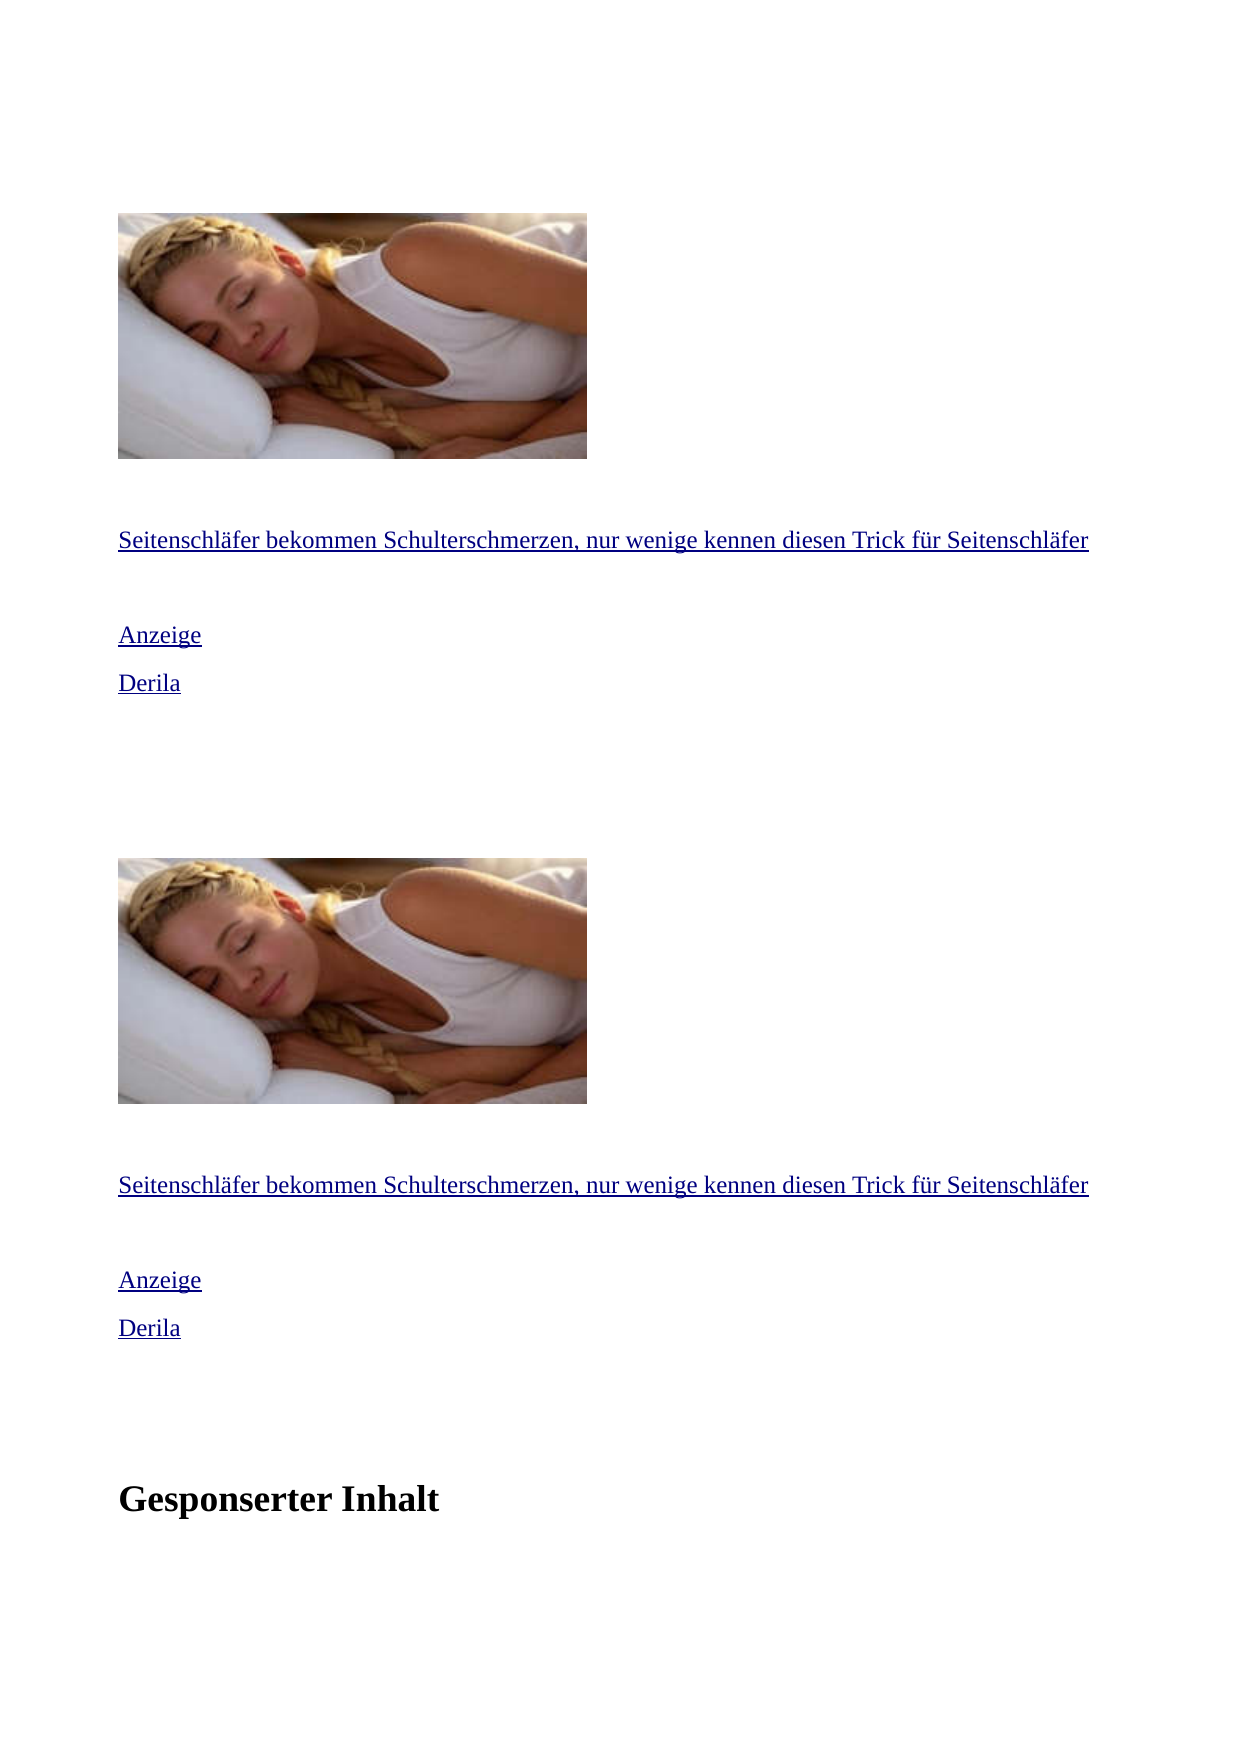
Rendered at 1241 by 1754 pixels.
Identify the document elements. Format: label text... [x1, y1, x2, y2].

subtitle Gesponserter Inhalt [118, 1477, 1122, 1520]
text Derila [118, 668, 1122, 697]
text Anzeige [118, 1265, 1122, 1294]
text Anzeige [118, 620, 1122, 649]
picture [118, 858, 587, 1104]
picture [118, 213, 587, 459]
text Seitenschläfer bekommen Schulterschmerzen, nur wenige kennen diesen Trick für Seitenschläfer [118, 1170, 1122, 1199]
text Derila [118, 1313, 1122, 1342]
text Seitenschläfer bekommen Schulterschmerzen, nur wenige kennen diesen Trick für Seitenschläfer [118, 525, 1122, 554]
